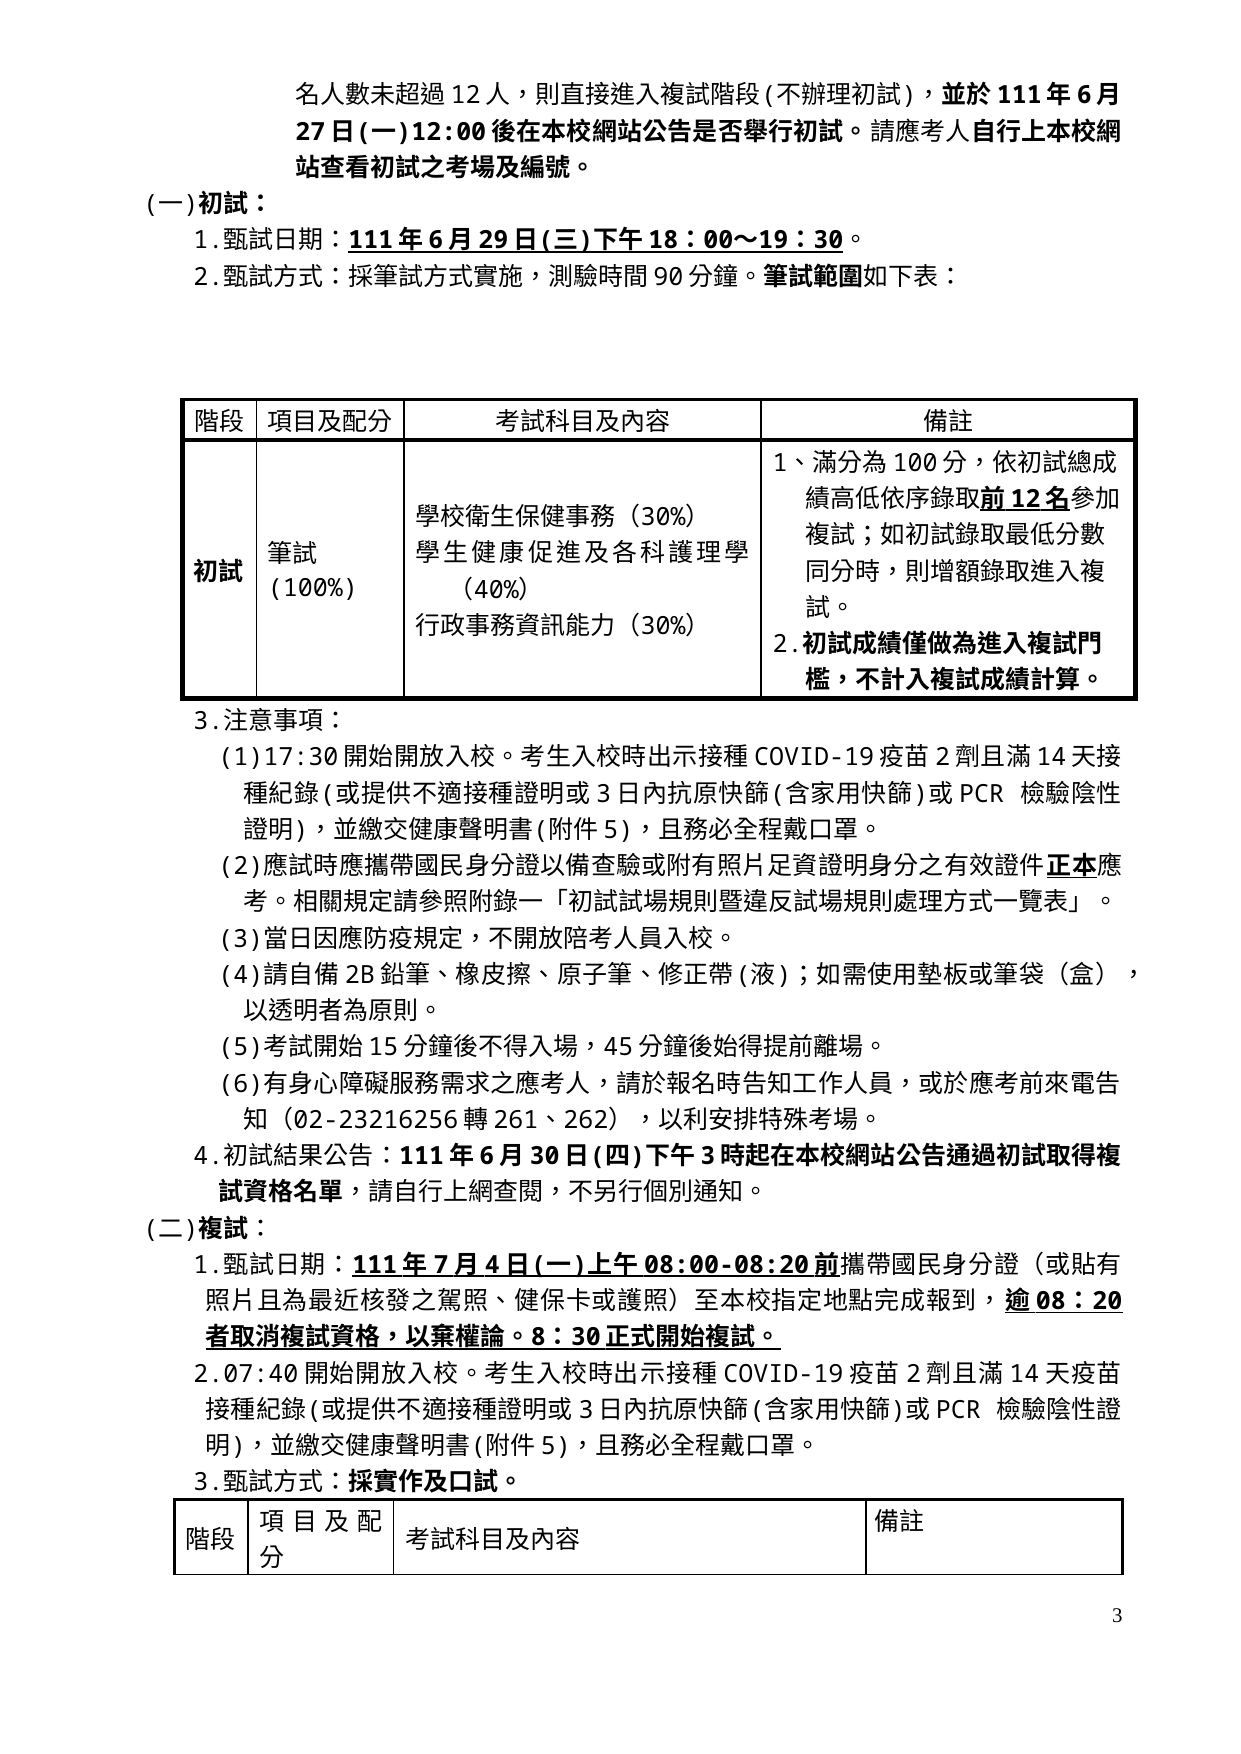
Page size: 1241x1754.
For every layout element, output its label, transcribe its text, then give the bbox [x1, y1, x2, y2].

table_cell 學校衛生保健事務（30%） 學生健康促進及各科護理學（40%） 行政事務資訊能力（30%） [405, 442, 760, 696]
table_header 階段 [176, 1501, 247, 1574]
text (二)複試： [143, 1208, 1122, 1244]
table_header 備註 [762, 401, 1133, 437]
table_header 項目及配分 [257, 401, 403, 437]
text 3.注意事項： [193, 701, 1122, 737]
text 3.甄試方式：採實作及口試。 [193, 1462, 1122, 1498]
table_cell 筆試 (100%) [257, 442, 403, 696]
text 2.甄試方式：採筆試方式實施，測驗時間90分鐘。筆試範圍如下表： [193, 256, 1122, 292]
text 名人數未超過12人，則直接進入複試階段(不辦理初試)，並於111年6月27日(一)12:00後在本校網站公告是否舉行初試。請應考人自行上本校網站查看初試之考場及編號。 [118, 75, 1122, 184]
text 1.甄試日期：111年7月4日(一)上午08:00-08:20前攜帶國民身分證（或貼有照片且為最近核發之駕照、健保卡或護照）至本校指定地點完成報到，逾08：20者取消複試資格，以棄權論。8：30正式開始複試。 [193, 1244, 1122, 1353]
table_header 階段 [185, 401, 256, 437]
text (6)有身心障礙服務需求之應考人，請於報名時告知工作人員，或於應考前來電告知（02-23216256轉261、262），以利安排特殊考場。 [218, 1063, 1122, 1136]
text (2)應試時應攜帶國民身分證以備查驗或附有照片足資證明身分之有效證件正本應考。相關規定請參照附錄一「初試試場規則暨違反試場規則處理方式一覽表」。 [218, 846, 1122, 918]
table_header 考試科目及內容 [405, 401, 760, 437]
text 2.07:40開始開放入校。考生入校時出示接種COVID-19疫苗2劑且滿14天疫苗接種紀錄(或提供不適接種證明或3日內抗原快篩(含家用快篩)或PCR 檢驗陰性證明)，並繳交健康聲明書(附件5)，且務必全程戴口罩。 [193, 1353, 1122, 1462]
table_header 備註 [867, 1501, 1121, 1574]
text (4)請自備2B鉛筆、橡皮擦、原子筆、修正帶(液)；如需使用墊板或筆袋（盒），以透明者為原則。 [218, 954, 1122, 1027]
table_header 項目及配分 [249, 1501, 393, 1574]
text (5)考試開始15分鐘後不得入場，45分鐘後始得提前離場。 [218, 1027, 1122, 1063]
text 4.初試結果公告：111年6月30日(四)下午3時起在本校網站公告通過初試取得複試資格名單，請自行上網查閱，不另行個別通知。 [193, 1136, 1122, 1208]
text (3)當日因應防疫規定，不開放陪考人員入校。 [218, 918, 1122, 954]
text (一)初試： [143, 184, 1122, 220]
text 1.甄試日期：111年6月29日(三)下午18：00～19：30。 [193, 220, 1122, 256]
text (1)17:30開始開放入校。考生入校時出示接種COVID-19疫苗2劑且滿14天接種紀錄(或提供不適接種證明或3日內抗原快篩(含家用快篩)或PCR 檢驗陰性證明)，並繳交健康聲明書(附件5)，且務必全程戴口罩。 [218, 737, 1122, 846]
table_header 考試科目及內容 [394, 1501, 865, 1574]
table_cell 初試 [185, 442, 256, 696]
table_cell 1、滿分為100分，依初試總成績高低依序錄取前12名參加複試；如初試錄取最低分數同分時，則增額錄取進入複試。 2.初試成績僅做為進入複試門檻，不計入複試成績計算。 [762, 442, 1133, 696]
